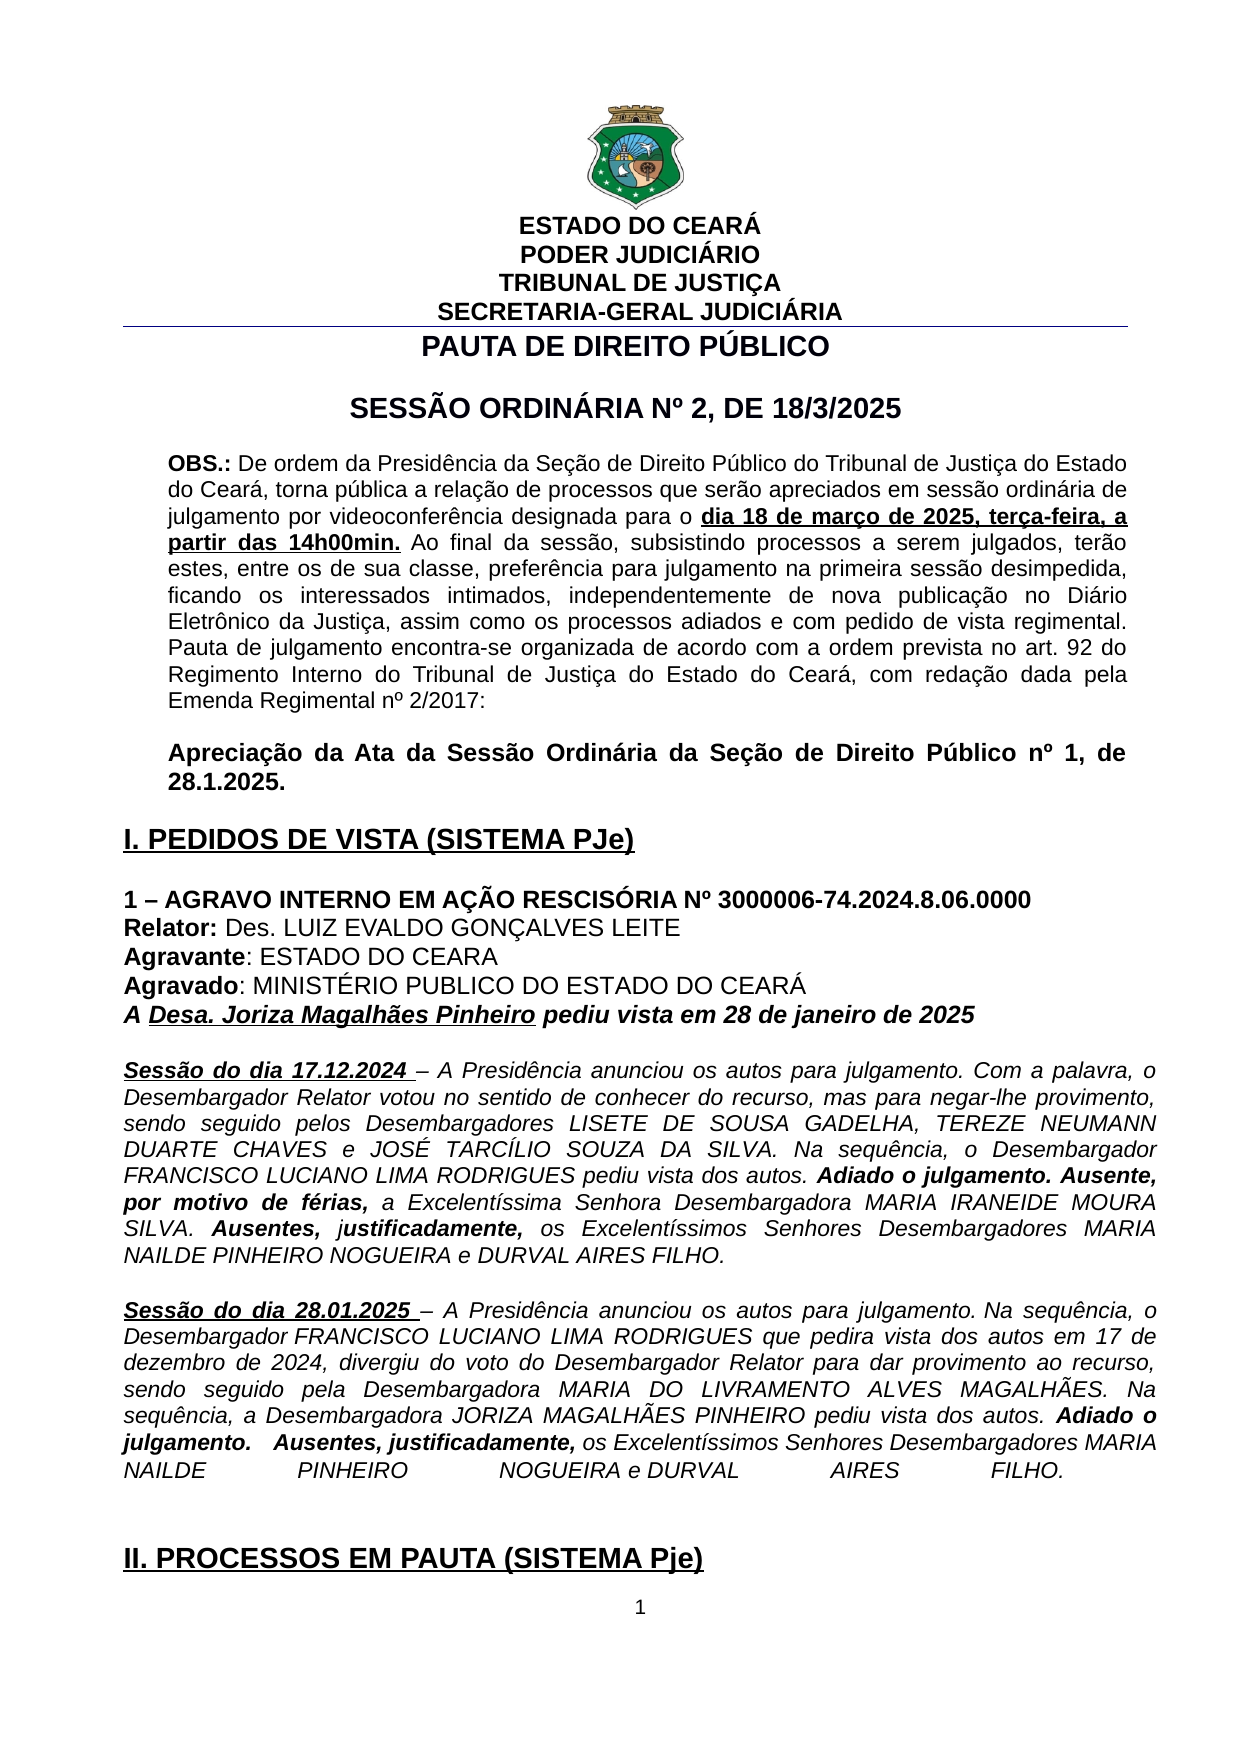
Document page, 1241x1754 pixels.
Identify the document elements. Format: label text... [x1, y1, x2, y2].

text TRIBUNAL DE JUSTIÇA [123, 268, 1157, 297]
text 1 – AGRAVO INTERNO EM AÇÃO RESCISÓRIA Nº 3000006-74.2024.8.06.0000 [123, 884, 1157, 913]
text Sessão do dia 28.01.2025 – A Presidência anunciou os autos para julgamento. Na sequência, o Desembargador FRANCISCO LUCIANO LIMA RODRIGUES que pedira vista dos autos em 17 de dezembro de 2024, divergiu do voto do Desembargador Relator para dar provimento ao recurso, sendo seguido pela Desembargadora MARIA DO LIVRAMENTO ALVES MAGALHÃES. Na sequência, a Desembargadora JORIZA MAGALHÃES PINHEIRO pediu vista dos autos. Adiado o julgamento. Ausentes, justificadamente, os Excelentíssimos Senhores Desembargadores MARIA NAILDE PINHEIRO NOGUEIRA e DURVAL AIRES FILHO. [123, 1297, 1157, 1512]
text SECRETARIA-GERAL JUDICIÁRIA [123, 297, 1157, 326]
text A Desa. Joriza Magalhães Pinheiro pediu vista em 28 de janeiro de 2025 [123, 999, 1157, 1028]
text OBS.: De ordem da Presidência da Seção de Direito Público do Tribunal de Justiça do Estado do Ceará, torna pública a relação de processos que serão apreciados em sessão ordinária de julgamento por videoconferência designada para o dia 18 de março de 2025, terça-feira, a partir das 14h00min. Ao final da sessão, subsistindo processos a serem julgados, terão estes, entre os de sua classe, preferência para julgamento na primeira sessão desimpedida, ficando os interessados intimados, independentemente de nova publicação no Diário Eletrônico da Justiça, assim como os processos adiados e com pedido de vista regimental. Pauta de julgamento encontra-se organizada de acordo com a ordem prevista no art. 92 do Regimento Interno do Tribunal de Justiça do Estado do Ceará, com redação dada pela Emenda Regimental nº 2/2017: [168, 450, 1128, 713]
text II. PROCESSOS EM PAUTA (SISTEMA Pje) [123, 1541, 1157, 1574]
text I. PEDIDOS DE VISTA (SISTEMA PJe) [123, 822, 1157, 856]
text Agravado: MINISTÉRIO PUBLICO DO ESTADO DO CEARÁ [123, 971, 1157, 999]
text ESTADO DO CEARÁ [123, 211, 1157, 240]
picture [585, 104, 685, 211]
text Apreciação da Ata da Sessão Ordinária da Seção de Direito Público nº 1, de 28.1.2025. [168, 738, 1128, 796]
text PODER JUDICIÁRIO [123, 240, 1157, 268]
text Sessão do dia 17.12.2024 – A Presidência anunciou os autos para julgamento. Com a palavra, o Desembargador Relator votou no sentido de conhecer do recurso, mas para negar-lhe provimento, sendo seguido pelos Desembargadores LISETE DE SOUSA GADELHA, TEREZE NEUMANN DUARTE CHAVES e JOSÉ TARCÍLIO SOUZA DA SILVA. Na sequência, o Desembargador FRANCISCO LUCIANO LIMA RODRIGUES pediu vista dos autos. Adiado o julgamento. Ausente, por motivo de férias, a Excelentíssima Senhora Desembargadora MARIA IRANEIDE MOURA SILVA. Ausentes, justificadamente, os Excelentíssimos Senhores Desembargadores MARIA NAILDE PINHEIRO NOGUEIRA e DURVAL AIRES FILHO. [123, 1057, 1157, 1268]
text PAUTA De direito PÚBLICO [123, 327, 1128, 363]
text Sessão ordinária nº 2, de 18/3/2025 [123, 388, 1128, 425]
text Relator: Des. LUIZ EVALDO GONÇALVES LEITE Agravante: ESTADO DO CEARA [123, 913, 1157, 971]
